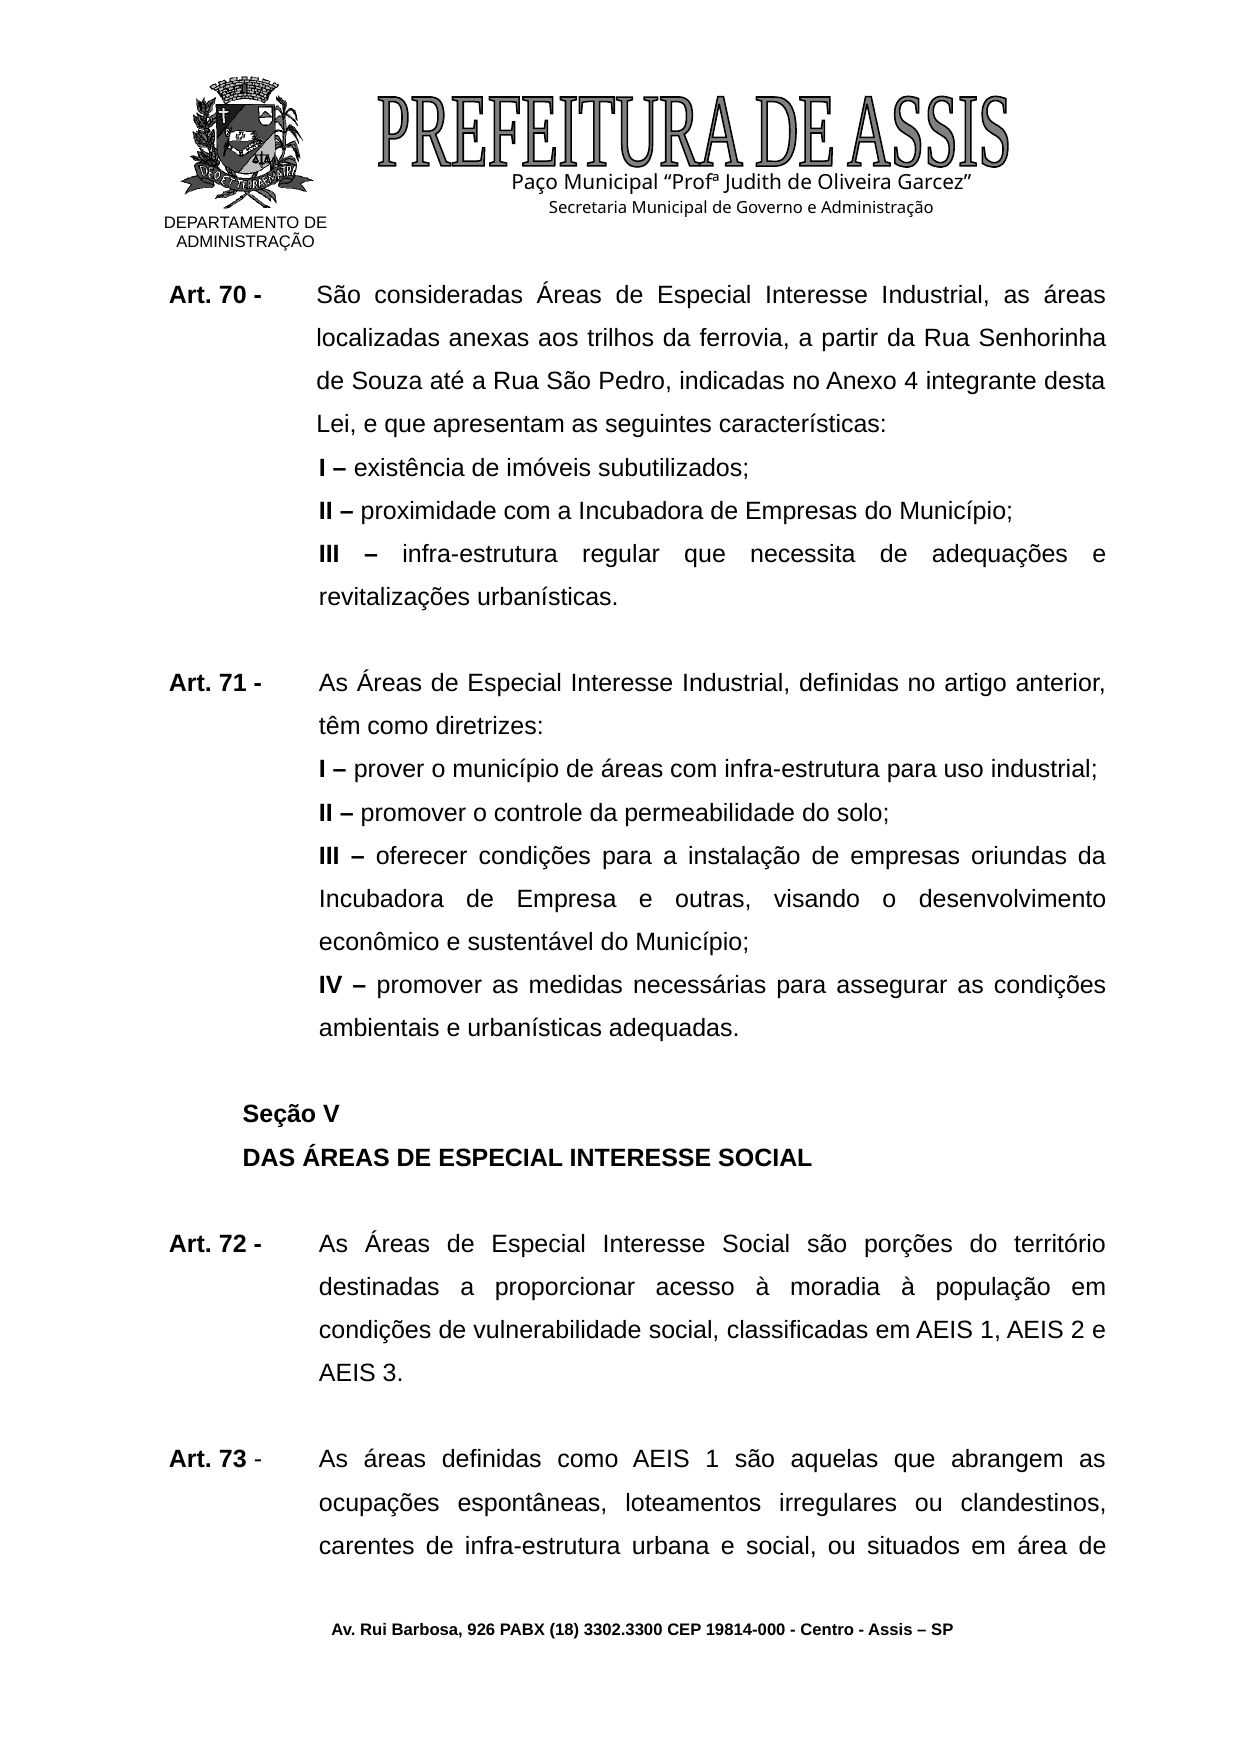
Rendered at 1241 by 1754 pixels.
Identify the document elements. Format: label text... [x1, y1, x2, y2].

text Art. 71 - As Áreas de Especial Interesse Industrial, definidas no artigo anterior, têm como diretrizes: [169, 668, 1107, 740]
text II – proximidade com a Incubadora de Empresas do Município; [242, 496, 1107, 524]
text Art. 73 - As áreas definidas como AEIS 1 são aquelas que abrangem as ocupações espontâneas, loteamentos irregulares ou clandestinos, carentes de infra-estrutura urbana e social, ou situados em área de [169, 1444, 1107, 1559]
text III – oferecer condições para a instalação de empresas oriundas da Incubadora de Empresa e outras, visando o desenvolvimento econômico e sustentável do Município; [242, 841, 1107, 956]
text IV – promover as medidas necessárias para assegurar as condições ambientais e urbanísticas adequadas. [242, 970, 1107, 1042]
text III – infra-estrutura regular que necessita de adequações e revitalizações urbanísticas. [242, 539, 1107, 611]
text Art. 72 - As Áreas de Especial Interesse Social são porções do território destinadas a proporcionar acesso à moradia à população em condições de vulnerabilidade social, classificadas em AEIS 1, AEIS 2 e AEIS 3. [169, 1229, 1107, 1387]
text Art. 70 - São consideradas Áreas de Especial Interesse Industrial, as áreas localizadas anexas aos trilhos da ferrovia, a partir da Rua Senhorinha de Souza até a Rua São Pedro, indicadas no Anexo 4 integrante desta Lei, e que apresentam as seguintes características: [169, 280, 1107, 438]
text DAS ÁREAS DE ESPECIAL INTERESSE SOCIAL [242, 1142, 1107, 1171]
text II – promover o controle da permeabilidade do solo; [242, 797, 1107, 826]
text I – existência de imóveis subutilizados; [242, 452, 1107, 481]
text I – prover o município de áreas com infra-estrutura para uso industrial; [242, 754, 1107, 783]
text Seção V [242, 1099, 1107, 1128]
